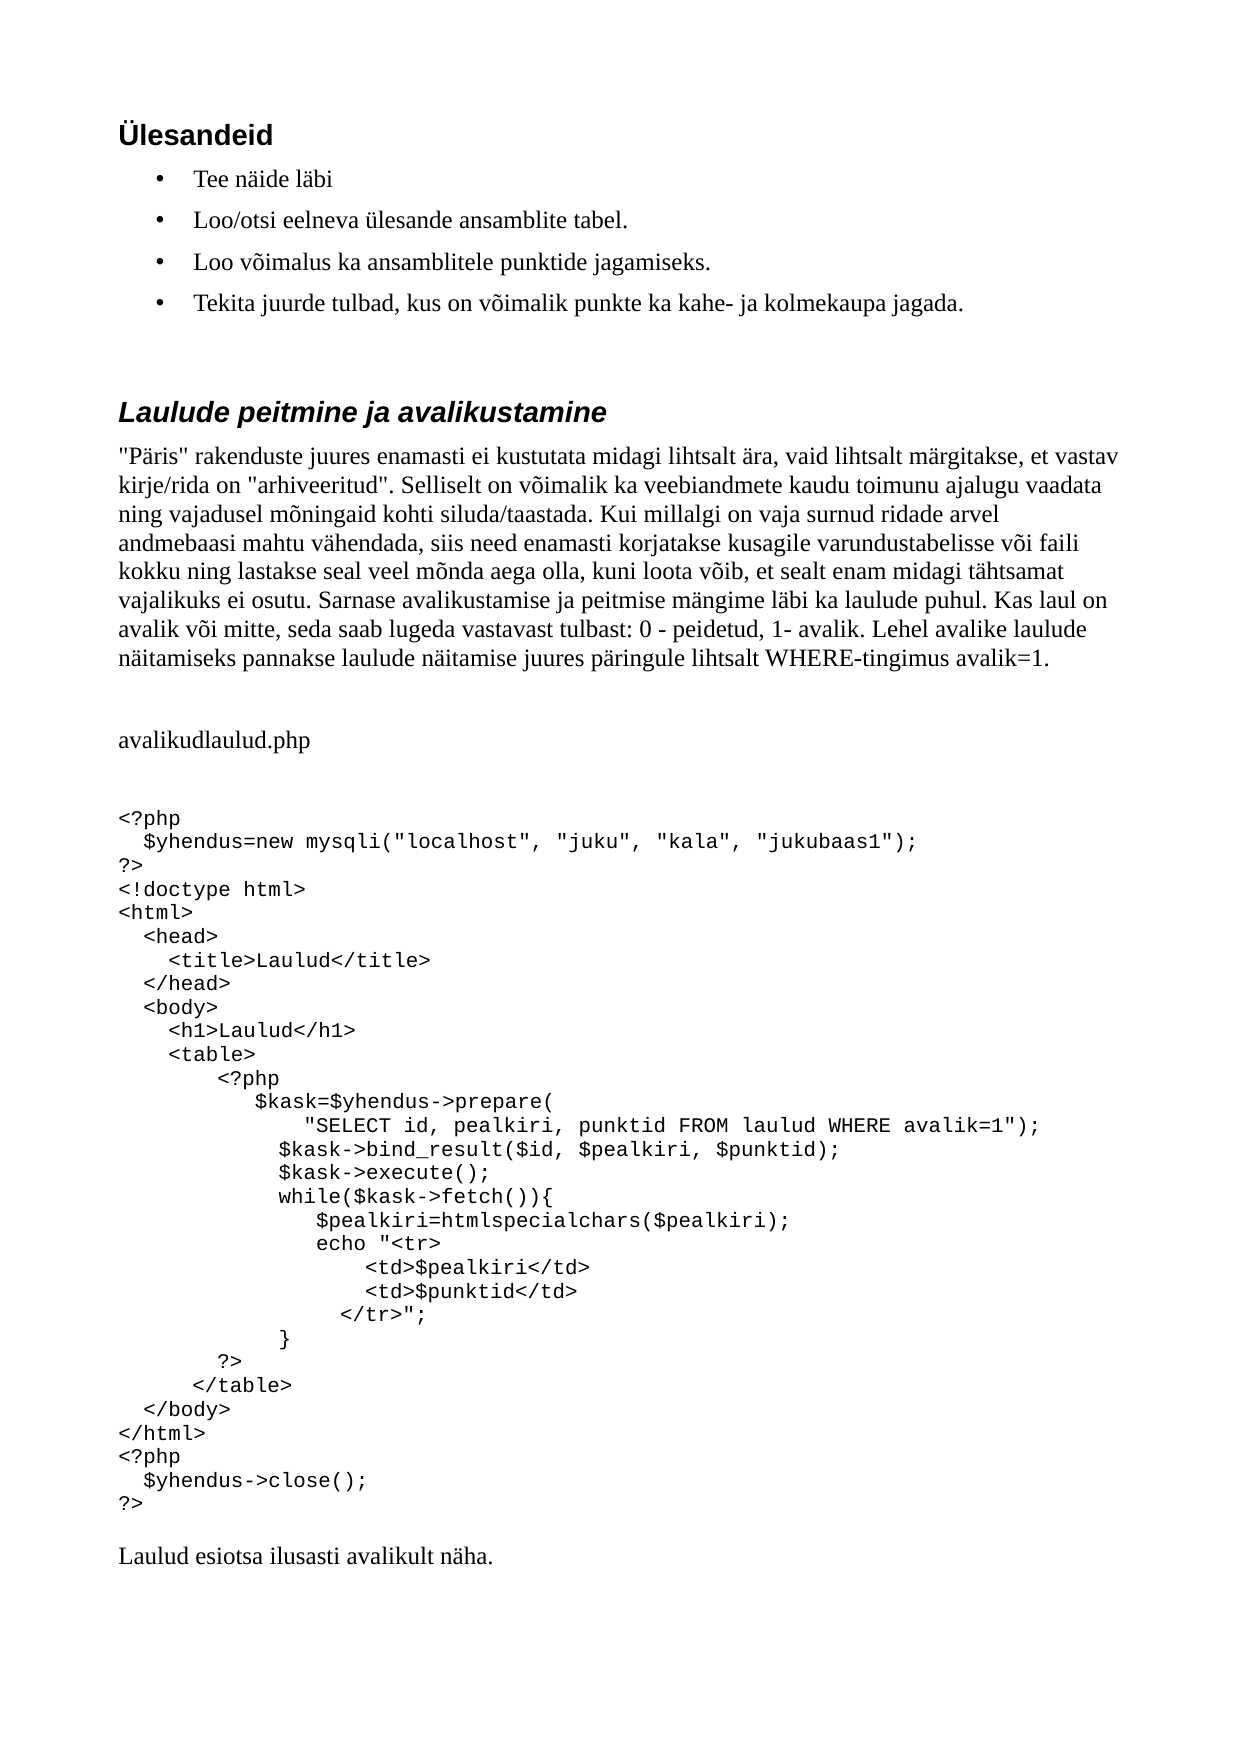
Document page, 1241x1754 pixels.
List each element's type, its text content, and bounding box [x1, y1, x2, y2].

text </head> [118, 973, 1122, 997]
text </table> [118, 1375, 1122, 1399]
subtitle Ülesandeid [118, 118, 1122, 152]
text <table> [118, 1044, 1122, 1068]
text </tr>"; [118, 1304, 1122, 1328]
text ?> [118, 1352, 1122, 1375]
text </html> [118, 1422, 1122, 1446]
text "SELECT id, pealkiri, punktid FROM laulud WHERE avalik=1"); [118, 1115, 1122, 1139]
text <html> [118, 902, 1122, 926]
text ?> [118, 855, 1122, 879]
list Tekita juurde tulbad, kus on võimalik punkte ka kahe- ja kolmekaupa jagada. [156, 288, 1122, 317]
text <td>$punktid</td> [118, 1281, 1122, 1304]
text "Päris" rakenduste juures enamasti ei kustutata midagi lihtsalt ära, vaid lihtsalt märgitakse, et vastav kirje/rida on "arhiveeritud". Selliselt on võimalik ka veebiandmete kaudu toimunu ajalugu vaadata ning vajadusel mõningaid kohti siluda/taastada. Kui millalgi on vaja surnud ridade arvel andmebaasi mahtu vähendada, siis need enamasti korjatakse kusagile varundustabelisse või faili kokku ning lastakse seal veel mõnda aega olla, kuni loota võib, et sealt enam midagi tähtsamat vajalikuks ei osutu. Sarnase avalikustamise ja peitmise mängime läbi ka laulude puhul. Kas laul on avalik või mitte, seda saab lugeda vastavast tulbast: 0 - peidetud, 1- avalik. Lehel avalike laulude näitamiseks pannakse laulude näitamise juures päringule lihtsalt WHERE-tingimus avalik=1. [118, 441, 1122, 671]
subtitle Laulude peitmine ja avalikustamine [118, 395, 1122, 429]
list Loo/otsi eelneva ülesande ansamblite tabel. [156, 205, 1122, 234]
text <title>Laulud</title> [118, 949, 1122, 973]
text ?> [118, 1493, 1122, 1517]
text </body> [118, 1399, 1122, 1422]
list Tee näide läbi [156, 164, 1122, 193]
text while($kask->fetch()){ [118, 1186, 1122, 1210]
list Loo võimalus ka ansamblitele punktide jagamiseks. [156, 247, 1122, 275]
text $kask->execute(); [118, 1162, 1122, 1186]
text $kask=$yhendus->prepare( [118, 1091, 1122, 1115]
text <td>$pealkiri</td> [118, 1257, 1122, 1281]
text $kask->bind_result($id, $pealkiri, $punktid); [118, 1139, 1122, 1162]
text avalikudlaulud.php [118, 725, 1122, 754]
text echo "<tr> [118, 1233, 1122, 1257]
text $yhendus->close(); [118, 1470, 1122, 1493]
text <body> [118, 997, 1122, 1021]
text <!doctype html> [118, 879, 1122, 902]
text $pealkiri=htmlspecialchars($pealkiri); [118, 1210, 1122, 1233]
text <?php [118, 808, 1122, 831]
text <head> [118, 926, 1122, 949]
text $yhendus=new mysqli("localhost", "juku", "kala", "jukubaas1"); [118, 831, 1122, 855]
text <?php [118, 1446, 1122, 1470]
text <h1>Laulud</h1> [118, 1021, 1122, 1044]
text } [118, 1328, 1122, 1352]
text <?php [118, 1068, 1122, 1091]
text Laulud esiotsa ilusasti avalikult näha. [118, 1541, 1122, 1569]
